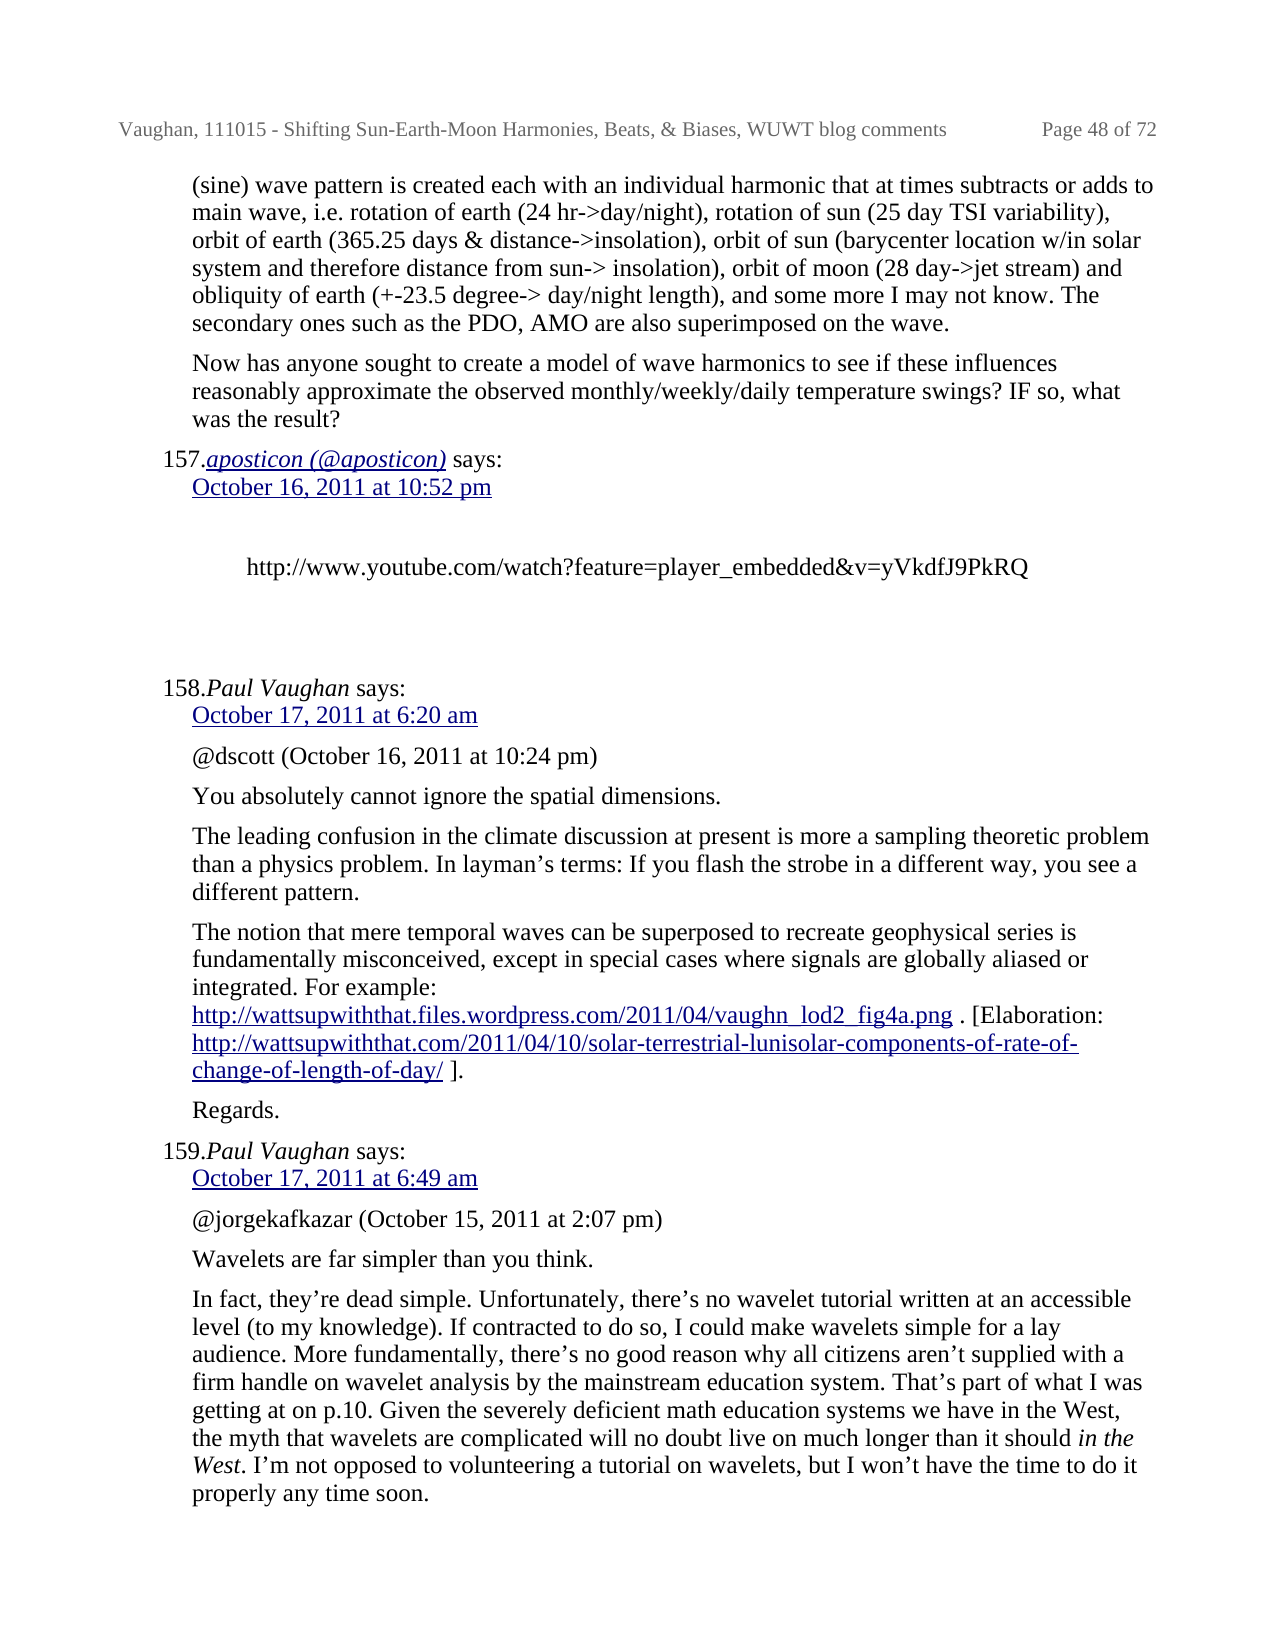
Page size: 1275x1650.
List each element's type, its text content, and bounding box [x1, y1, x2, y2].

list Regards. [162, 1097, 1157, 1124]
list (sine) wave pattern is created each with an individual harmonic that at times subtracts or adds to main wave, i.e. rotation of earth (24 hr->day/night), rotation of sun (25 day TSI variability), orbit of earth (365.25 days & distance->insolation), orbit of sun (barycenter location w/in solar system and therefore distance from sun-> insolation), orbit of moon (28 day->jet stream) and obliquity of earth (+-23.5 degree-> day/night length), and some more I may not know. The secondary ones such as the PDO, AMO are also superimposed on the wave. [162, 171, 1157, 337]
list Paul Vaughan says: [162, 1137, 1157, 1164]
list aposticon (@aposticon) says: [162, 445, 1157, 473]
list October 17, 2011 at 6:49 am [162, 1164, 1157, 1192]
list Wavelets are far simpler than you think. [162, 1245, 1157, 1273]
list @dscott (October 16, 2011 at 10:24 pm) [162, 742, 1157, 769]
list Now has anyone sought to create a model of wave harmonics to see if these influences reasonably approximate the observed monthly/weekly/daily temperature swings? IF so, what was the result? [162, 349, 1157, 433]
list October 16, 2011 at 10:52 pm [162, 473, 1157, 501]
list In fact, they’re dead simple. Unfortunately, there’s no wavelet tutorial written at an accessible level (to my knowledge). If contracted to do so, I could make wavelets simple for a lay audience. More fundamentally, there’s no good reason why all citizens aren’t supplied with a firm handle on wavelet analysis by the mainstream education system. That’s part of what I was getting at on p.10. Given the severely deficient math education systems we have in the West, the myth that wavelets are complicated will no doubt live on much longer than it should in the West. I’m not opposed to volunteering a tutorial on wavelets, but I won’t have the time to do it properly any time soon. [162, 1285, 1157, 1507]
list Paul Vaughan says: [162, 674, 1157, 702]
list The notion that mere temporal waves can be superposed to recreate geophysical series is fundamentally misconceived, except in special cases where signals are globally aliased or integrated. For example: http://wattsupwiththat.files.wordpress.com/2011/04/vaughn_lod2_fig4a.png . [Elaboration: http://wattsupwiththat.com/2011/04/10/solar-terrestrial-lunisolar-components-of-rate-of-change-of-length-of-day/ ]. [162, 918, 1157, 1084]
list @jorgekafkazar (October 15, 2011 at 2:07 pm) [162, 1205, 1157, 1232]
list The leading confusion in the climate discussion at present is more a sampling theoretic problem than a physics problem. In layman’s terms: If you flash the strobe in a different way, you see a different pattern. [162, 822, 1157, 905]
list You absolutely cannot ignore the spatial dimensions. [162, 782, 1157, 810]
list October 17, 2011 at 6:20 am [162, 702, 1157, 729]
text http://www.youtube.com/watch?feature=player_embedded&v=yVkdfJ9PkRQ [118, 553, 1157, 581]
